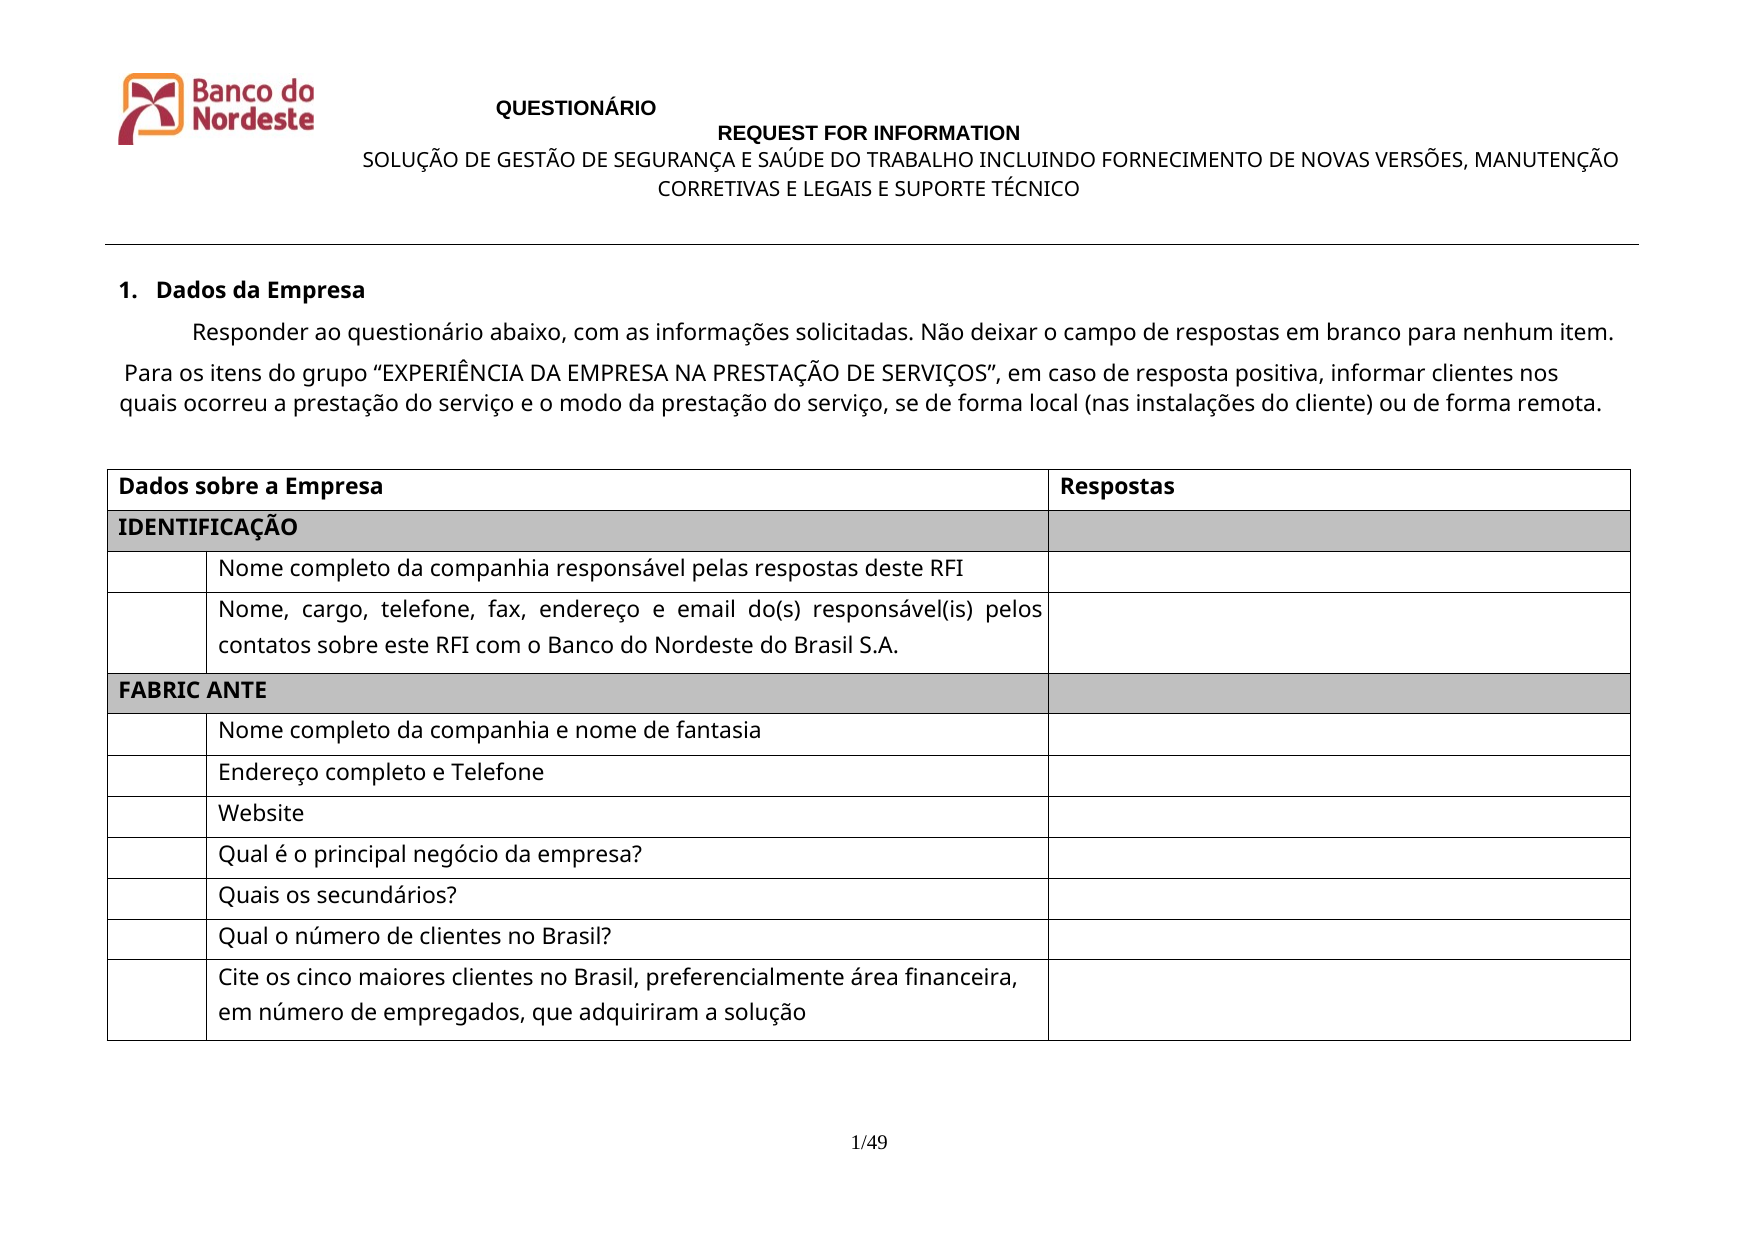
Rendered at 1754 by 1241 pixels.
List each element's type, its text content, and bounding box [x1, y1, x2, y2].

table_cell [1049, 920, 1630, 959]
table_cell [1049, 674, 1630, 713]
table_cell Nome, cargo, telefone, fax, endereço e email do(s) responsável(is) pelos contatos sobre este RFI com o Banco do Nordeste do Brasil S.A. [207, 593, 1048, 673]
table_cell Cite os cinco maiores clientes no Brasil, preferencialmente área financeira, em número de empregados, que adquiriram a solução [207, 960, 1048, 1040]
table_cell Nome completo da companhia responsável pelas respostas deste RFI [207, 552, 1048, 592]
table_cell Website [207, 797, 1048, 837]
table_cell IDENTIFICAÇÃO [108, 511, 1048, 551]
table_cell Quais os secundários? [207, 879, 1048, 919]
text Responder ao questionário abaixo, com as informações solicitadas. Não deixar o campo de respostas em branco para nenhum item. [118, 316, 1619, 347]
table_cell [1049, 714, 1630, 754]
list Dados da Empresa [118, 274, 1621, 305]
table_cell Qual o número de clientes no Brasil? [207, 920, 1048, 959]
table_cell [1049, 797, 1630, 837]
table_header Respostas [1049, 470, 1630, 510]
table_cell [1049, 879, 1630, 919]
table_cell [108, 714, 206, 754]
table_cell [1049, 593, 1630, 673]
table_header Dados sobre a Empresa [108, 470, 1048, 510]
text Para os itens do grupo “EXPERIÊNCIA DA EMPRESA NA PRESTAÇÃO DE SERVIÇOS”, em caso de resposta positiva, informar clientes nos quais ocorreu a prestação do serviço e o modo da prestação do serviço, se de forma local (nas instalações do cliente) ou de forma remota. [118, 357, 1619, 419]
table_cell Endereço completo e Telefone [207, 756, 1048, 796]
table_cell [108, 552, 206, 592]
table_cell [1049, 960, 1630, 1040]
table_cell [108, 879, 206, 919]
table_cell [1049, 511, 1630, 551]
table_cell [1049, 756, 1630, 796]
table_cell [108, 593, 206, 673]
table_cell [1049, 838, 1630, 878]
table_cell [108, 756, 206, 796]
table_cell Nome completo da companhia e nome de fantasia [207, 714, 1048, 754]
table_cell [1049, 552, 1630, 592]
table_cell [108, 920, 206, 959]
picture [118, 73, 314, 145]
table_cell FABRIC ANTE [108, 674, 1048, 713]
table_cell [108, 960, 206, 1040]
table_cell [108, 838, 206, 878]
table_cell Qual é o principal negócio da empresa? [207, 838, 1048, 878]
table_cell [108, 797, 206, 837]
